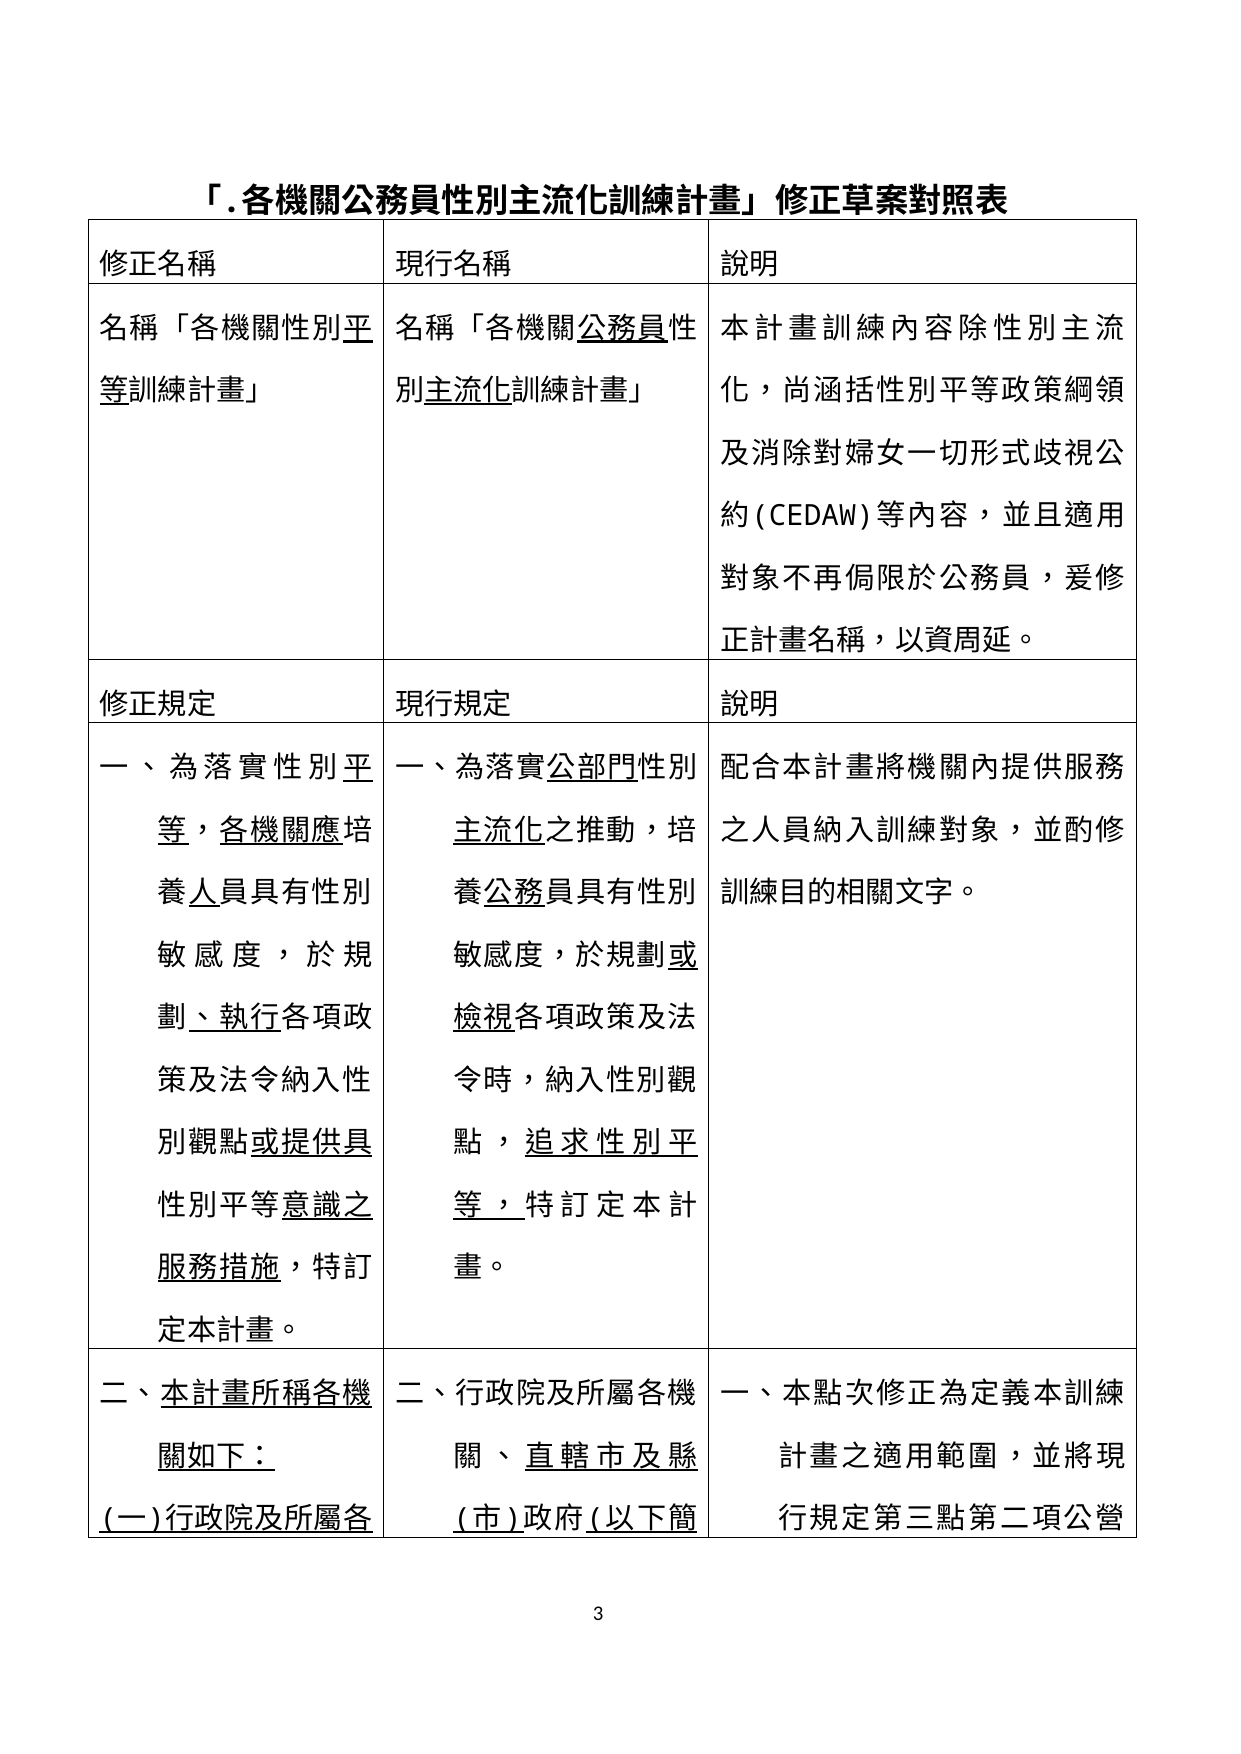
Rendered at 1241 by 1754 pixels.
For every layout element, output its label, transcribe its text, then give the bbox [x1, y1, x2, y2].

table_cell 說明 [709, 660, 1136, 722]
table_cell 名稱「各機關公務員性別主流化訓練計畫」 [384, 284, 708, 659]
table_cell 二、本計畫所稱各機關如下： (一)行政院及所屬各 [89, 1349, 383, 1537]
table_cell 一、本點次修正為定義本訓練計畫之適用範圍，並將現行規定第三點第二項公營 [709, 1349, 1136, 1537]
table_cell 一、為落實性別平等，各機關應培養人員具有性別敏感度，於規劃、執行各項政策及法令納入性別觀點或提供具性別平等意識之服務措施，特訂定本計畫。 [89, 723, 383, 1348]
table_cell 現行規定 [384, 660, 708, 722]
table_cell 二、行政院及所屬各機關、直轄市及縣(市)政府(以下簡 [384, 1349, 708, 1537]
table_cell 配合本計畫將機關內提供服務之人員納入訓練對象，並酌修訓練目的相關文字。 [709, 723, 1136, 1348]
table_header 說明 [709, 220, 1136, 283]
table_header 現行名稱 [384, 220, 708, 283]
table_cell 一、為落實公部門性別主流化之推動，培養公務員具有性別敏感度，於規劃或檢視各項政策及法令時，納入性別觀點，追求性別平等，特訂定本計畫。 [384, 723, 708, 1348]
table_cell 本計畫訓練內容除性別主流化，尚涵括性別平等政策綱領及消除對婦女一切形式歧視公約(CEDAW)等內容，並且適用對象不再侷限於公務員，爰修正計畫名稱，以資周延。 [709, 284, 1136, 659]
text 「.各機關公務員性別主流化訓練計畫」修正草案對照表 [103, 157, 1092, 219]
table_cell 修正規定 [89, 660, 383, 722]
table_cell 名稱「各機關性別平等訓練計畫」 [89, 284, 383, 659]
table_header 修正名稱 [89, 220, 383, 283]
